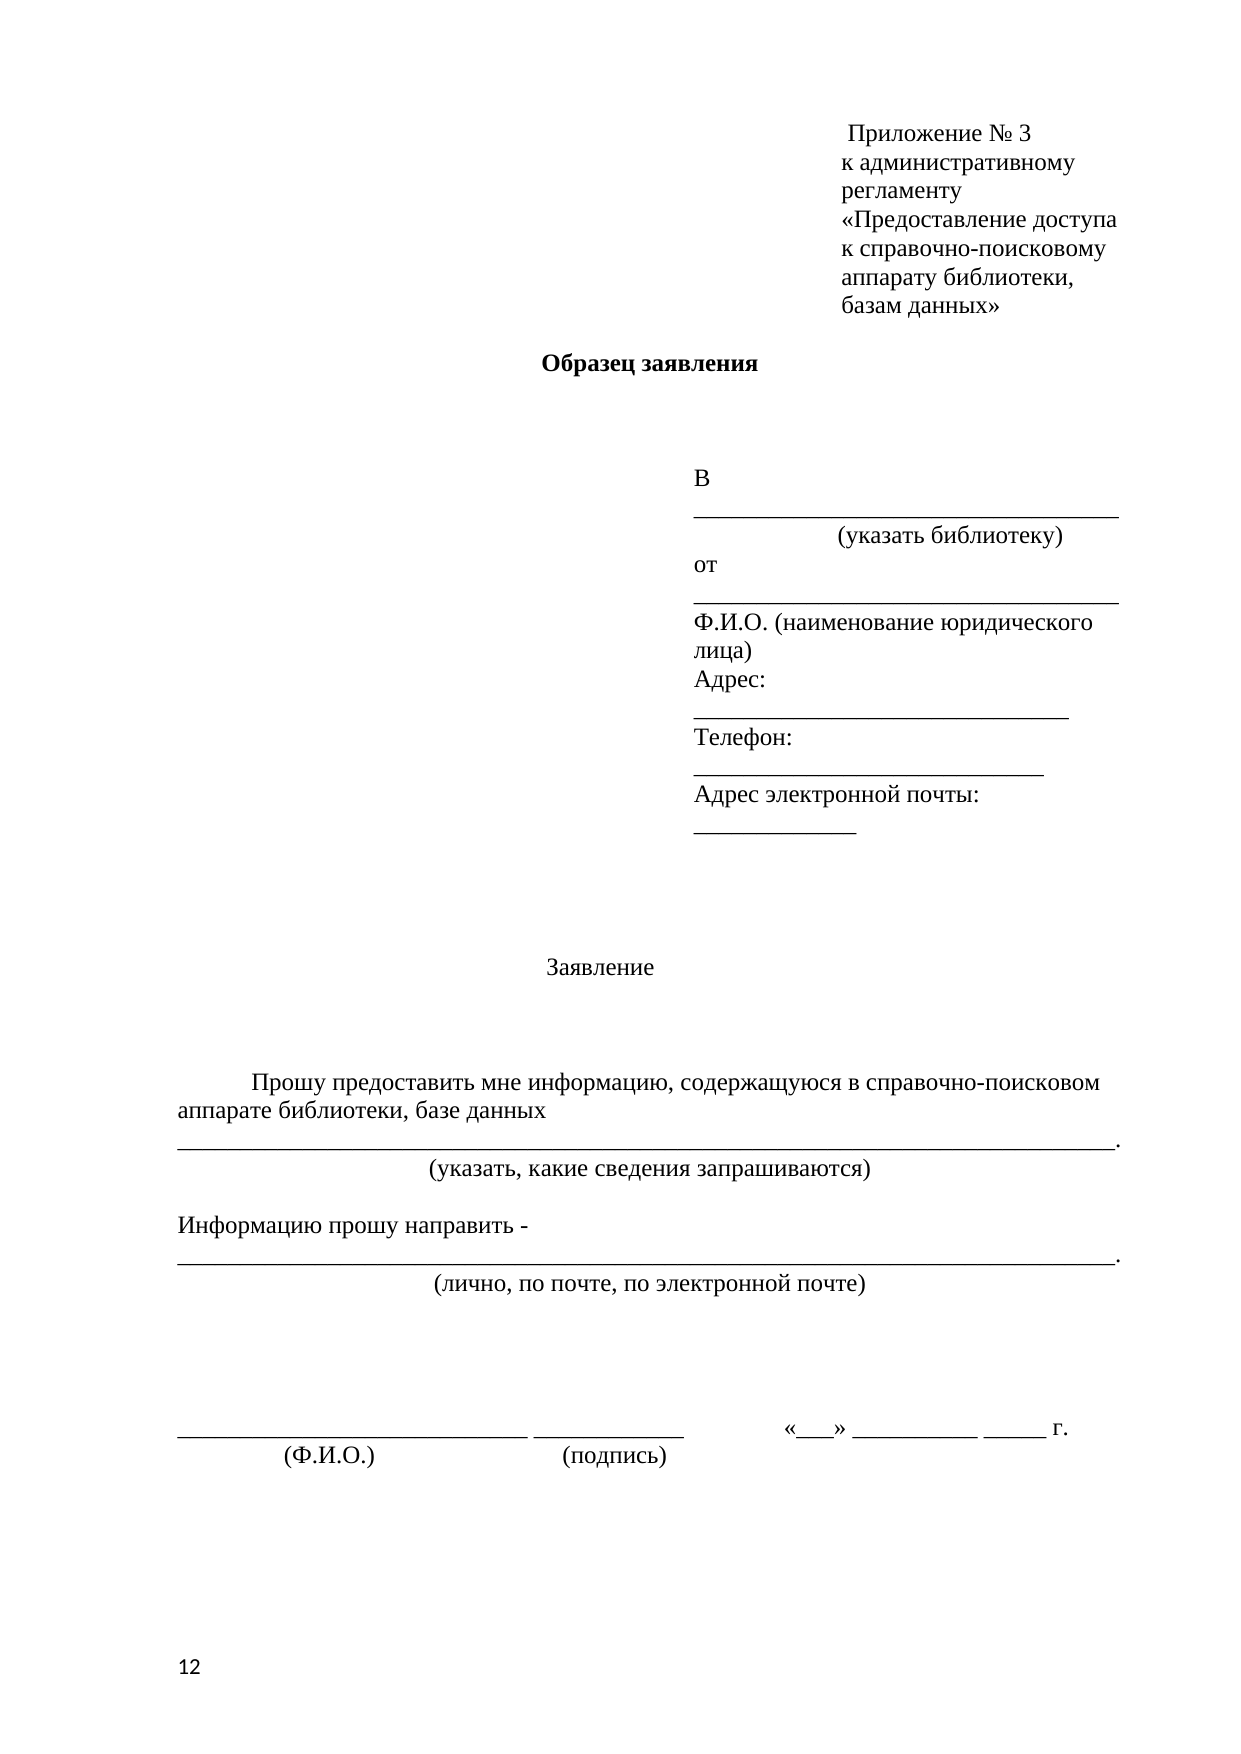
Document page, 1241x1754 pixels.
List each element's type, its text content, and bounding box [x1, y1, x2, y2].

text Прошу предоставить мне информацию, содержащуюся в справочно-поисковом аппарате библиотеки, базе данных ___________________________________________________________________________. [177, 1067, 1122, 1153]
text Образец заявления [177, 348, 1122, 377]
text (Ф.И.О.) (подпись) [177, 1441, 1122, 1469]
text регламенту [841, 176, 1122, 204]
text ____________________________ ____________ «___» __________ _____ г. [177, 1412, 1122, 1441]
text Ф.И.О. (наименование юридического лица) [693, 607, 1122, 664]
text «Предоставление доступа к справочно-поисковому аппарату библиотеки, базам данных» [841, 204, 1122, 319]
text Адрес электронной почты: _____________ [693, 779, 1122, 837]
text Информацию прошу направить -___________________________________________________________________________. [177, 1211, 1122, 1268]
text Приложение № 3 [693, 118, 1122, 147]
text Адрес: ______________________________ [693, 664, 1122, 722]
text Телефон: ____________________________ [693, 722, 1122, 779]
text Заявление [546, 952, 1122, 981]
text от __________________________________ [693, 549, 1122, 607]
text к административному [841, 147, 1122, 176]
text В __________________________________ [693, 463, 1122, 521]
text (указать библиотеку) [693, 521, 1122, 549]
text (указать, какие сведения запрашиваются) [177, 1153, 1122, 1182]
text (лично, по почте, по электронной почте) [177, 1268, 1122, 1297]
